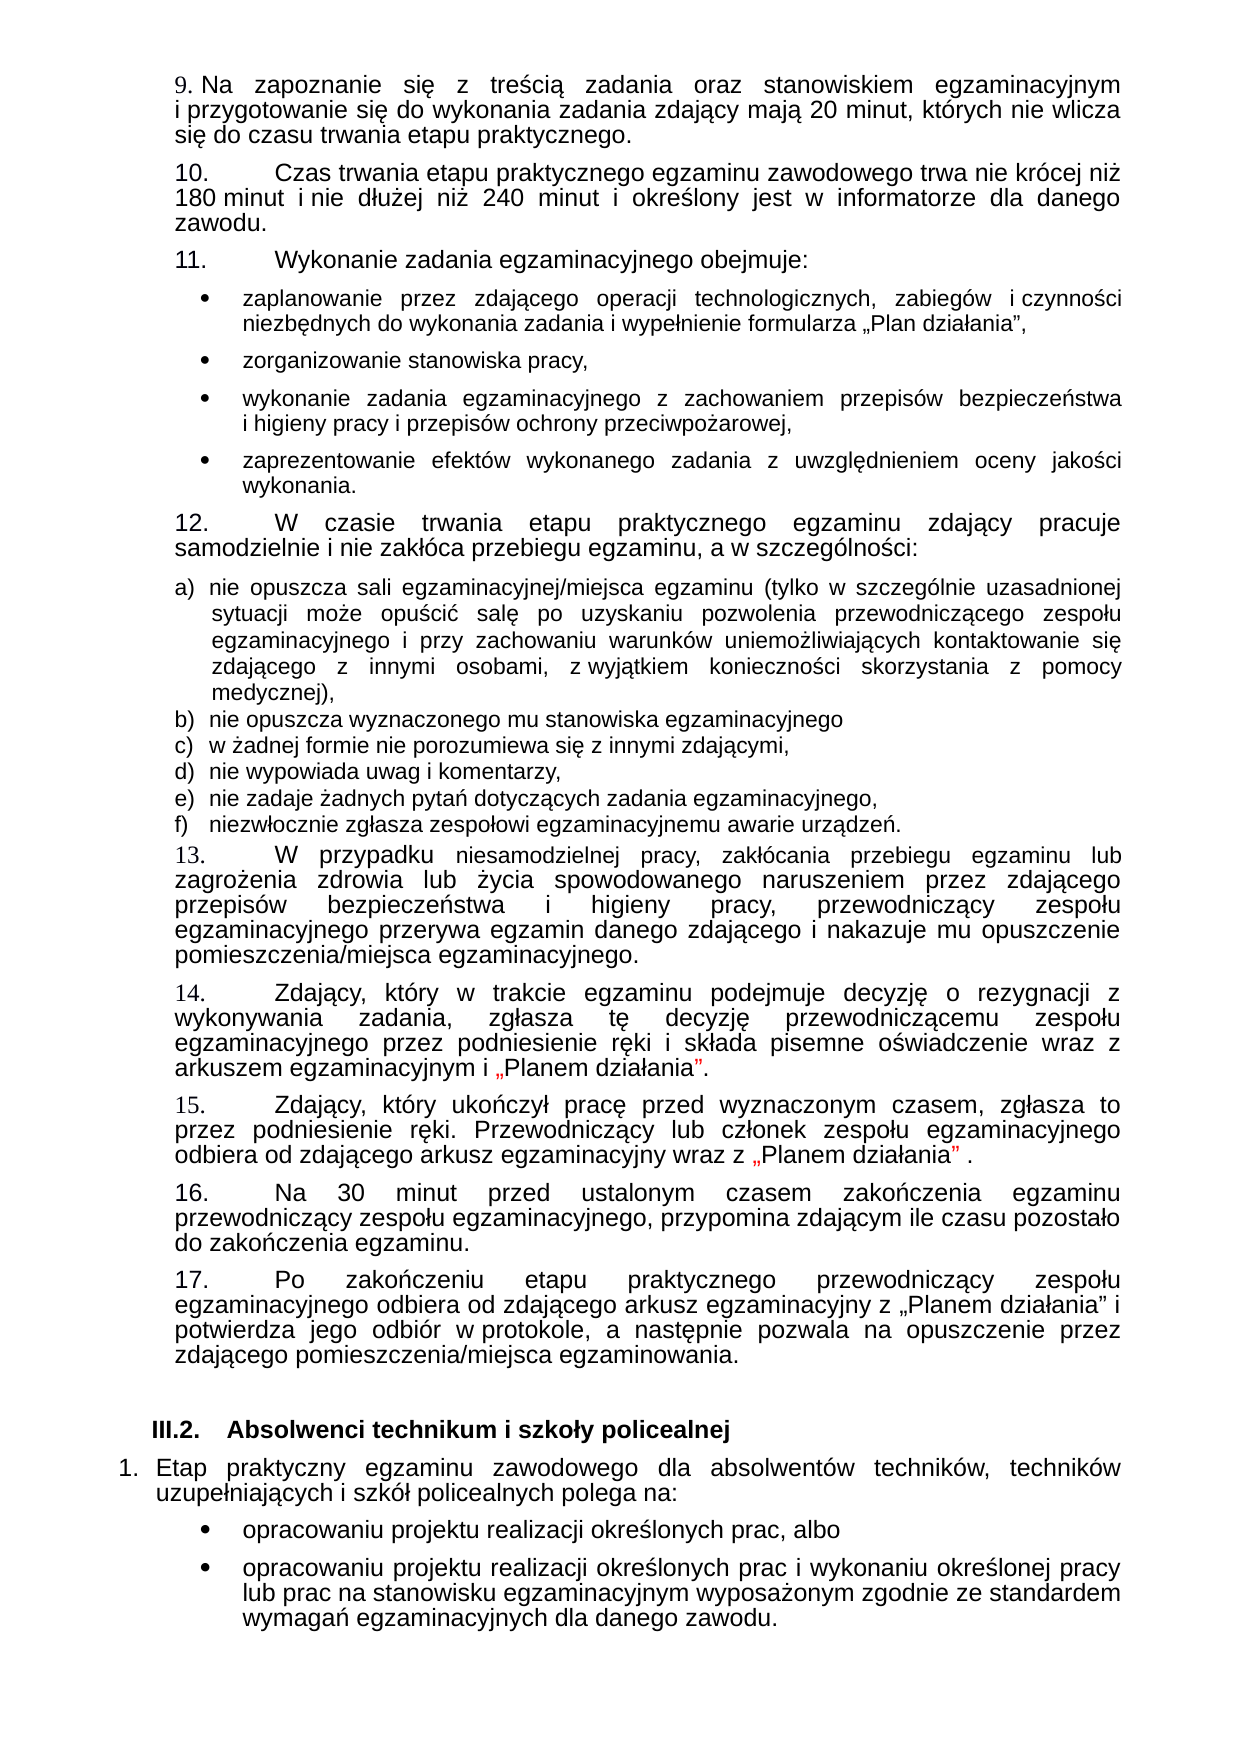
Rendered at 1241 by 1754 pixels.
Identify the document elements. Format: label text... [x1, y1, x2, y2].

list Absolwenci technikum i szkoły policealnej [151, 1419, 1122, 1444]
list zorganizowanie stanowiska pracy, [201, 349, 1122, 374]
list w żadnej formie nie porozumiewa się z innymi zdającymi, [174, 732, 1122, 758]
list zaprezentowanie efektów wykonanego zadania z uwzględnieniem oceny jakości wykonania. [201, 449, 1122, 499]
list nie opuszcza wyznaczonego mu stanowiska egzaminacyjnego [174, 706, 1122, 732]
list W czasie trwania etapu praktycznego egzaminu zdający pracuje samodzielnie i nie zakłóca przebiegu egzaminu, a w szczególności: [174, 511, 1122, 561]
list opracowaniu projektu realizacji określonych prac, albo [201, 1519, 1122, 1544]
list Wykonanie zadania egzaminacyjnego obejmuje: [174, 249, 1122, 274]
list opracowaniu projektu realizacji określonych prac i wykonaniu określonej pracy lub prac na stanowisku egzaminacyjnym wyposażonym zgodnie ze standardem wymagań egzaminacyjnych dla danego zawodu. [201, 1556, 1122, 1631]
list Na zapoznanie się z treścią zadania oraz stanowiskiem egzaminacyjnym i przygotowanie się do wykonania zadania zdający mają 20 minut, których nie wlicza się do czasu trwania etapu praktycznego. [174, 74, 1122, 149]
list Zdający, który ukończył pracę przed wyznaczonym czasem, zgłasza to przez podniesienie ręki. Przewodniczący lub członek zespołu egzaminacyjnego odbiera od zdającego arkusz egzaminacyjny wraz z „Planem działania” . [174, 1094, 1122, 1169]
list W przypadku niesamodzielnej pracy, zakłócania przebiegu egzaminu lub zagrożenia zdrowia lub życia spowodowanego naruszeniem przez zdającego przepisów bezpieczeństwa i higieny pracy, przewodniczący zespołu egzaminacyjnego przerywa egzamin danego zdającego i nakazuje mu opuszczenie pomieszczenia/miejsca egzaminacyjnego. [174, 844, 1122, 969]
list zaplanowanie przez zdającego operacji technologicznych, zabiegów i czynności niezbędnych do wykonania zadania i wypełnienie formularza „Plan działania”, [201, 286, 1122, 336]
list Etap praktyczny egzaminu zawodowego dla absolwentów techników, techników uzupełniających i szkół policealnych polega na: [118, 1456, 1122, 1506]
list Po zakończeniu etapu praktycznego przewodniczący zespołu egzaminacyjnego odbiera od zdającego arkusz egzaminacyjny z „Planem działania” i potwierdza jego odbiór w protokole, a następnie pozwala na opuszczenie przez zdającego pomieszczenia/miejsca egzaminowania. [174, 1269, 1122, 1369]
list Czas trwania etapu praktycznego egzaminu zawodowego trwa nie krócej niż 180 minut i nie dłużej niż 240 minut i określony jest w informatorze dla danego zawodu. [174, 161, 1122, 236]
list niezwłocznie zgłasza zespołowi egzaminacyjnemu awarie urządzeń. [174, 811, 1122, 837]
list nie wypowiada uwag i komentarzy, [174, 758, 1122, 785]
list nie zadaje żadnych pytań dotyczących zadania egzaminacyjnego, [174, 785, 1122, 811]
list wykonanie zadania egzaminacyjnego z zachowaniem przepisów bezpieczeństwa i higieny pracy i przepisów ochrony przeciwpożarowej, [201, 386, 1122, 436]
list Zdający, który w trakcie egzaminu podejmuje decyzję o rezygnacji z wykonywania zadania, zgłasza tę decyzję przewodniczącemu zespołu egzaminacyjnego przez podniesienie ręki i składa pisemne oświadczenie wraz z arkuszem egzaminacyjnym i „Planem działania”. [174, 981, 1122, 1081]
list Na 30 minut przed ustalonym czasem zakończenia egzaminu przewodniczący zespołu egzaminacyjnego, przypomina zdającym ile czasu pozostało do zakończenia egzaminu. [174, 1181, 1122, 1256]
list nie opuszcza sali egzaminacyjnej/miejsca egzaminu (tylko w szczególnie uzasadnionej sytuacji może opuścić salę po uzyskaniu pozwolenia przewodniczącego zespołu egzaminacyjnego i przy zachowaniu warunków uniemożliwiających kontaktowanie się zdającego z innymi osobami, z wyjątkiem konieczności skorzystania z pomocy medycznej), [174, 574, 1122, 706]
